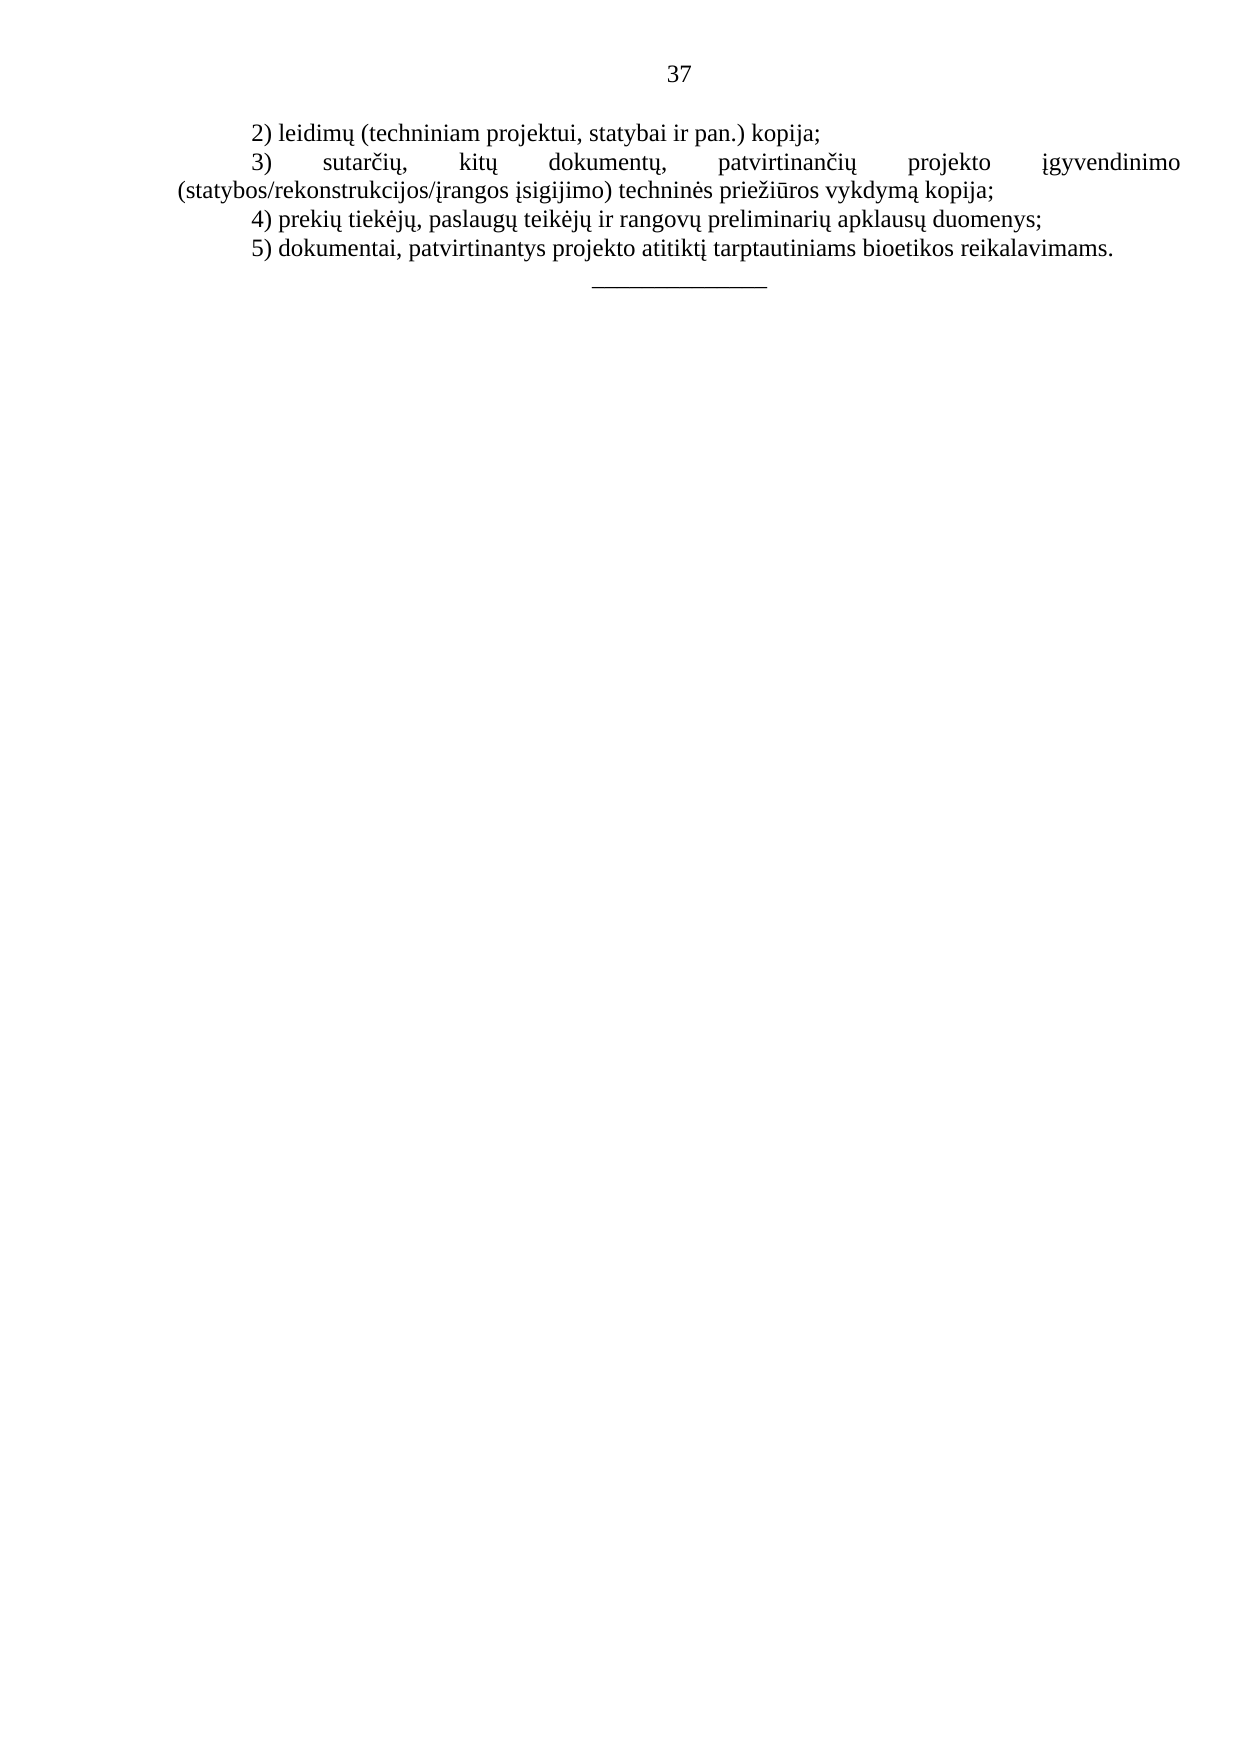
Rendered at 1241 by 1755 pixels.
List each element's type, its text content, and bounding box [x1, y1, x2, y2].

text 2) leidimų (techniniam projektui, statybai ir pan.) kopija; [177, 118, 1181, 147]
text ______________ [177, 262, 1181, 291]
text 4) prekių tiekėjų, paslaugų teikėjų ir rangovų preliminarių apklausų duomenys; [177, 204, 1181, 233]
text 3) sutarčių, kitų dokumentų, patvirtinančių projekto įgyvendinimo (statybos/rekonstrukcijos/įrangos įsigijimo) techninės priežiūros vykdymą kopija; [177, 147, 1181, 204]
text 5) dokumentai, patvirtinantys projekto atitiktį tarptautiniams bioetikos reikalavimams. [177, 233, 1181, 262]
